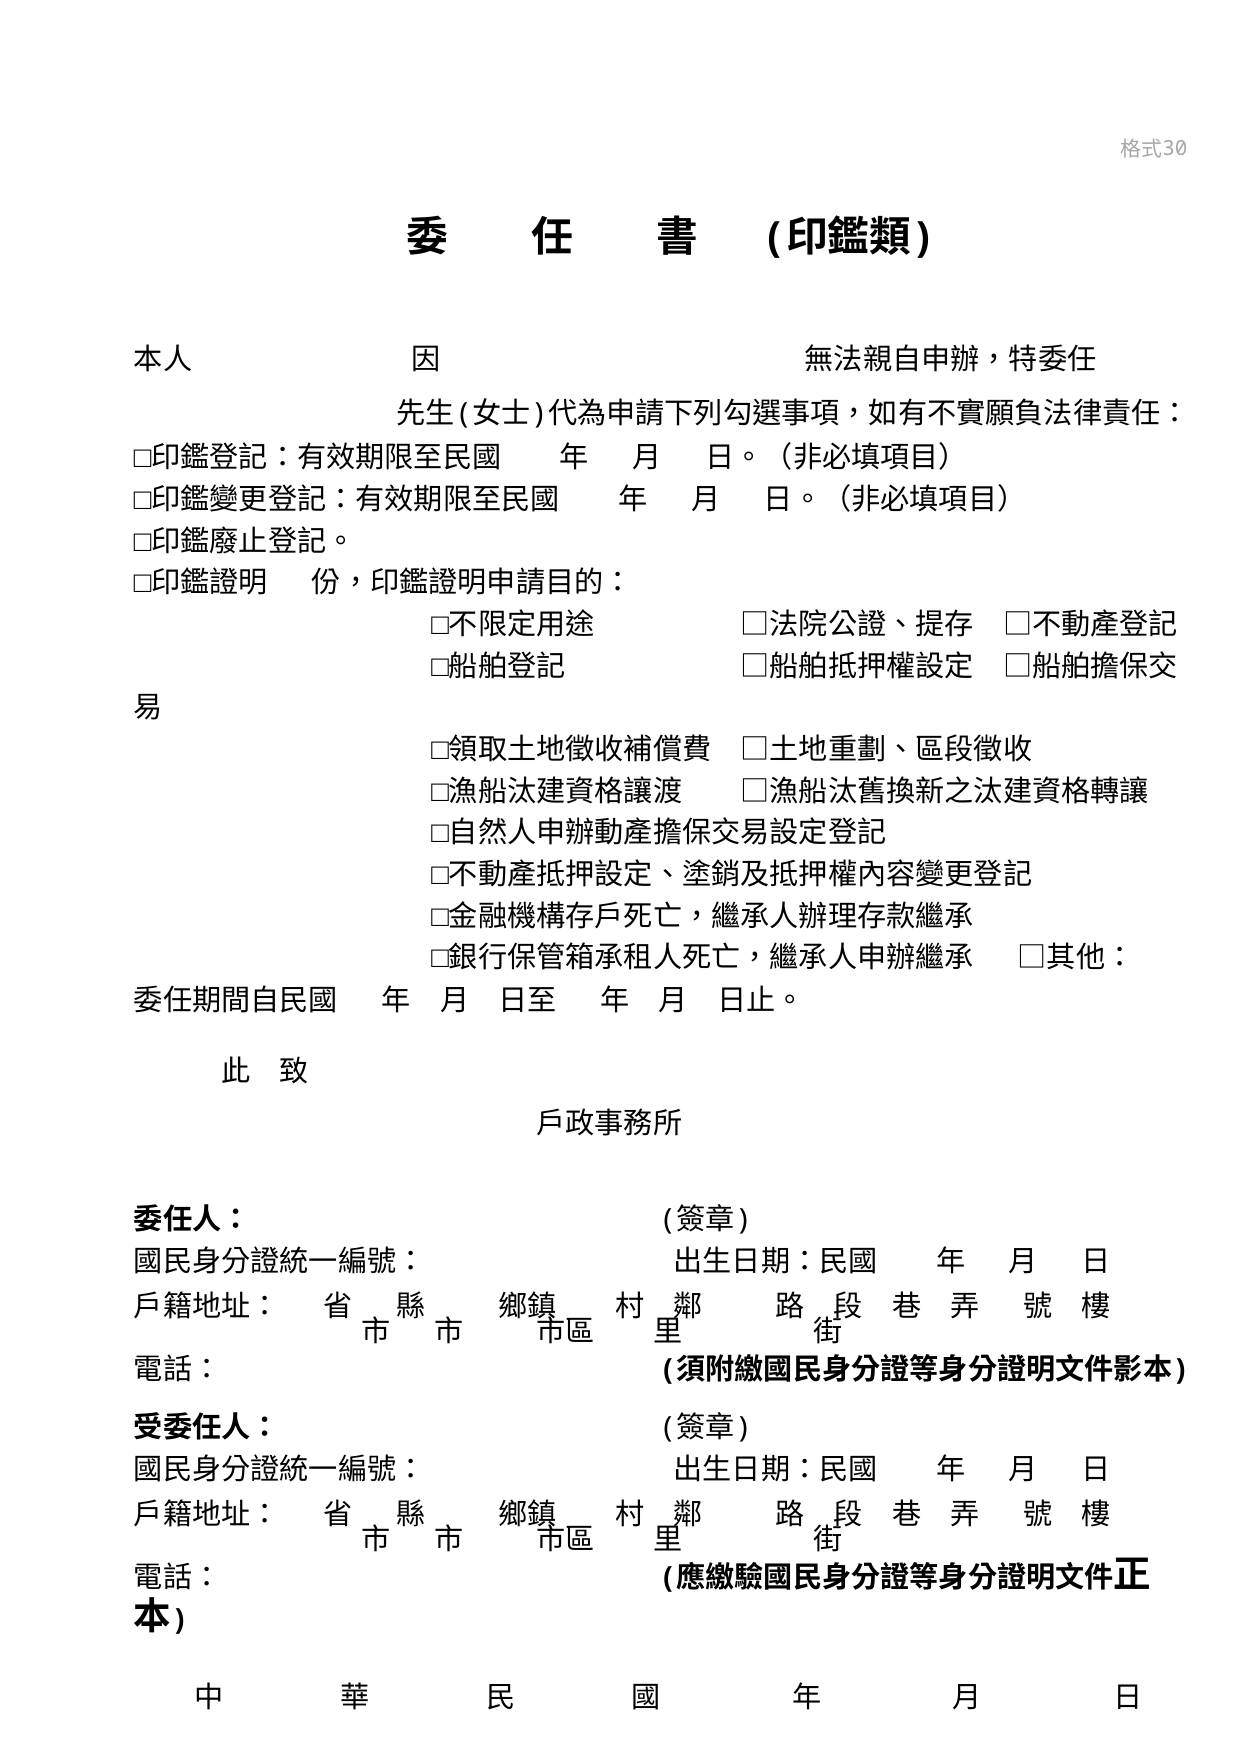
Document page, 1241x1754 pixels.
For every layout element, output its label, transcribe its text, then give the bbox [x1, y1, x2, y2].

text □印鑑登記：有效期限至民國 年 月 日。（非必填項目） [134, 434, 1202, 476]
text 委任期間自民國 年 月 日至 年 月 日止。 [134, 976, 1202, 1018]
text 國民身分證統一編號： 出生日期：民國 年 月 日 [134, 1446, 1202, 1488]
text □船舶登記 □船舶抵押權設定 □船舶擔保交易 [134, 643, 1202, 726]
text 電話： (須附繳國民身分證等身分證明文件影本) [134, 1346, 1202, 1388]
text 戶籍地址： 省 縣 鄉鎮 村 鄰 路 段 巷 弄 號 樓 [134, 1296, 1202, 1321]
text 先生(女士)代為申請下列勾選事項，如有不實願負法律責任： [134, 380, 1202, 434]
text □漁船汰建資格讓渡 □漁船汰舊換新之汰建資格轉讓 [134, 768, 1202, 809]
text 委任人： (簽章) [134, 1196, 1202, 1238]
text 市 市 市區 里 街 [134, 1529, 1202, 1554]
text □不動產抵押設定、塗銷及抵押權內容變更登記 [134, 851, 1202, 893]
text 本人 因 無法親自申辦，特委任 [134, 326, 1202, 380]
text 格式30 [174, 106, 1196, 168]
text 戶籍地址： 省 縣 鄉鎮 村 鄰 路 段 巷 弄 號 樓 [134, 1504, 1202, 1529]
text □印鑑變更登記：有效期限至民國 年 月 日。（非必填項目） [134, 476, 1202, 518]
text 電話： (應繳驗國民身分證等身分證明文件正本) [134, 1554, 1202, 1638]
text □印鑑證明 份，印鑑證明申請目的： [134, 559, 1202, 601]
text □印鑑廢止登記。 [134, 518, 1202, 559]
text □不限定用途 □法院公證、提存 □不動產登記 [134, 601, 1202, 643]
text 此 致 [134, 1040, 1202, 1092]
text 中 華 民 國 年 月 日 [134, 1654, 1202, 1721]
text 受委任人： (簽章) [134, 1404, 1202, 1446]
text 委 任 書 (印鑑類) [119, 201, 1202, 264]
text □領取土地徵收補償費 □土地重劃、區段徵收 [134, 726, 1202, 768]
text □金融機構存戶死亡，繼承人辦理存款繼承 [134, 893, 1202, 934]
text 國民身分證統一編號： 出生日期：民國 年 月 日 [134, 1238, 1202, 1279]
text □銀行保管箱承租人死亡，繼承人申辦繼承 □其他： [134, 934, 1202, 976]
text □自然人申辦動產擔保交易設定登記 [134, 809, 1202, 851]
text 市 市 市區 里 街 [134, 1321, 1202, 1346]
text 戶政事務所 [134, 1092, 1202, 1144]
